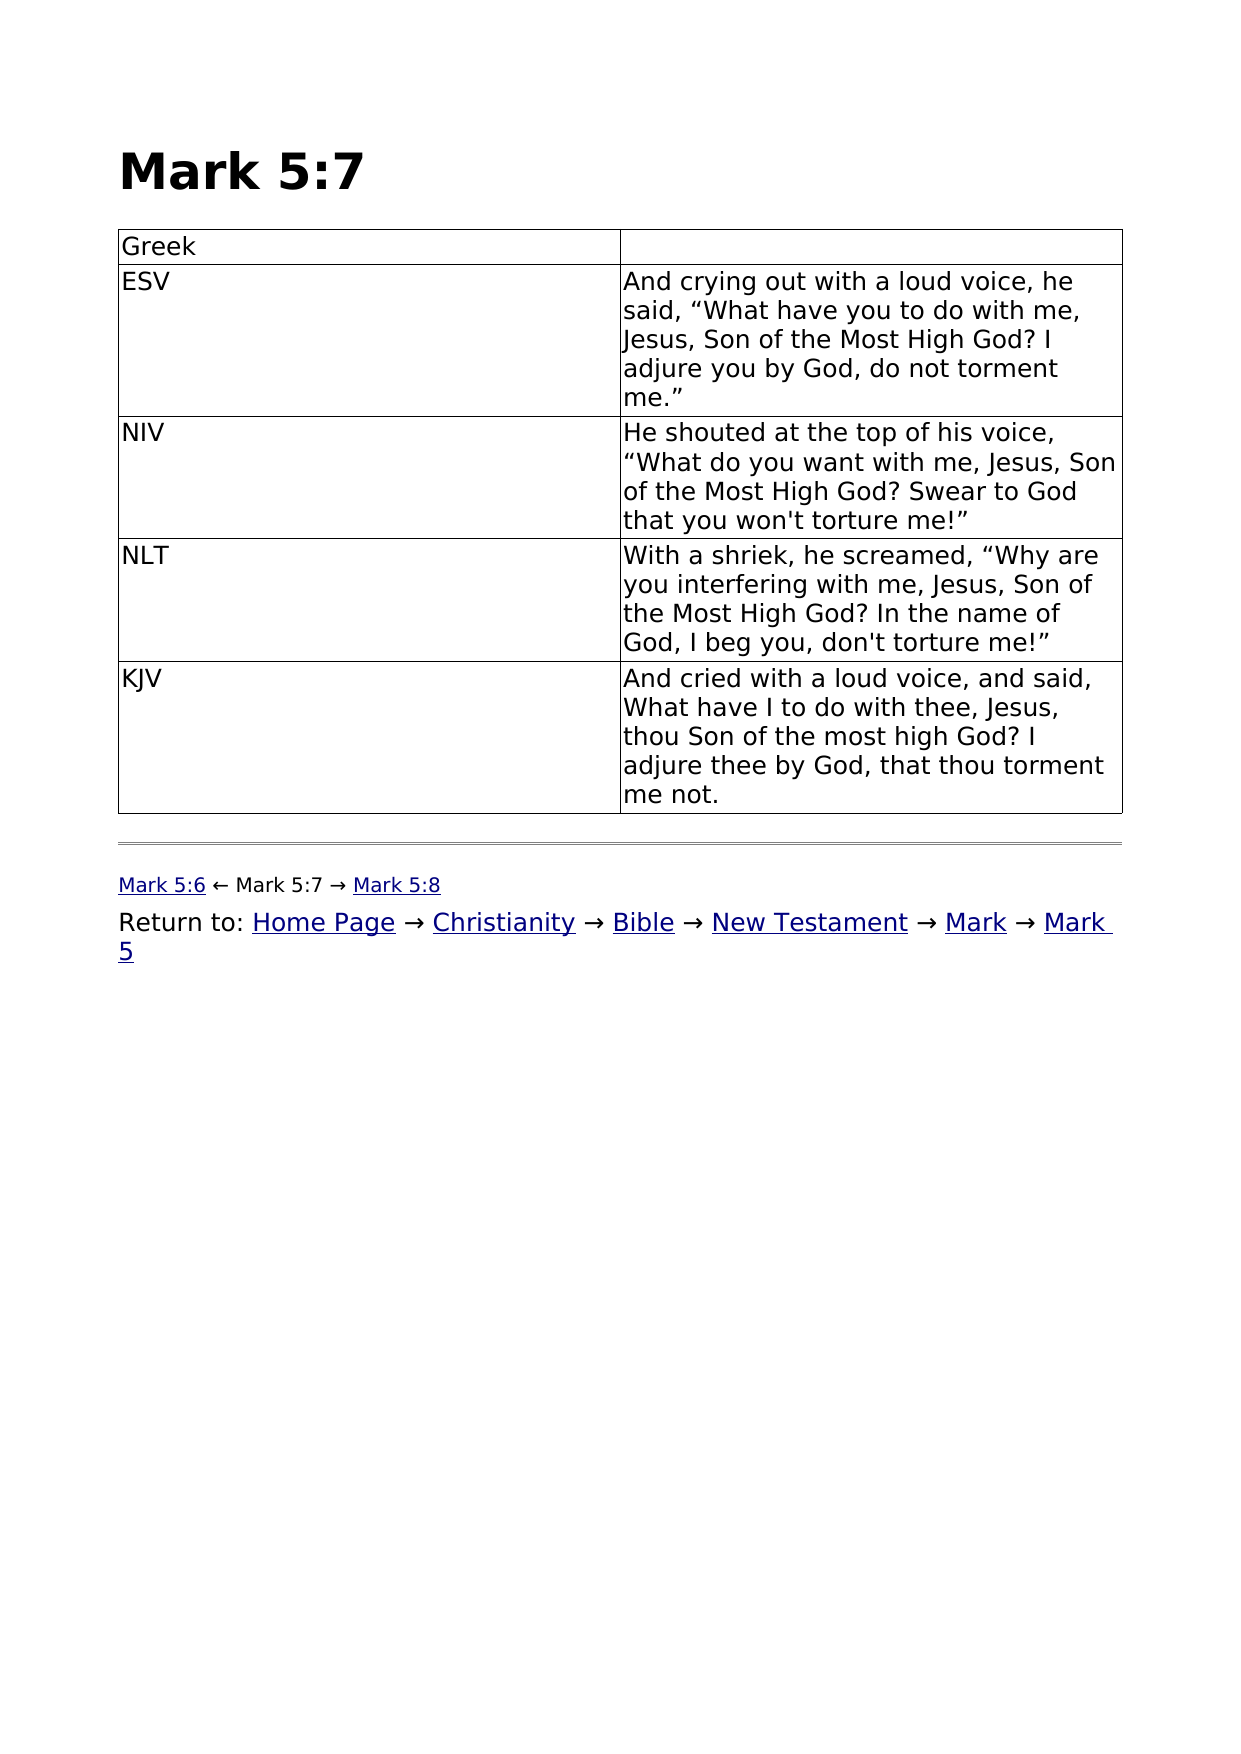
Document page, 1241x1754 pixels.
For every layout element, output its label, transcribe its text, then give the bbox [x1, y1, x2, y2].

table_header Greek [119, 230, 620, 264]
table_cell With a shriek, he screamed, “Why are you interfering with me, Jesus, Son of the Most High God? In the name of God, I beg you, don't torture me!” [621, 539, 1122, 661]
table_cell ESV [119, 265, 620, 416]
subtitle Mark 5:7 [118, 143, 1122, 201]
text Mark 5:6 ← Mark 5:7 → Mark 5:8 [118, 874, 1122, 908]
table_cell He shouted at the top of his voice, “What do you want with me, Jesus, Son of the Most High God? Swear to God that you won't torture me!” [621, 417, 1122, 538]
table_cell NIV [119, 417, 620, 538]
table_cell And cried with a loud voice, and said, What have I to do with thee, Jesus, thou Son of the most high God? I adjure thee by God, that thou torment me not. [621, 662, 1122, 812]
text Return to: Home Page → Christianity → Bible → New Testament → Mark → Mark 5 [118, 908, 1122, 966]
table_cell NLT [119, 539, 620, 661]
table_header [621, 230, 1122, 264]
table_cell And crying out with a loud voice, he said, “What have you to do with me, Jesus, Son of the Most High God? I adjure you by God, do not torment me.” [621, 265, 1122, 416]
table_cell KJV [119, 662, 620, 812]
